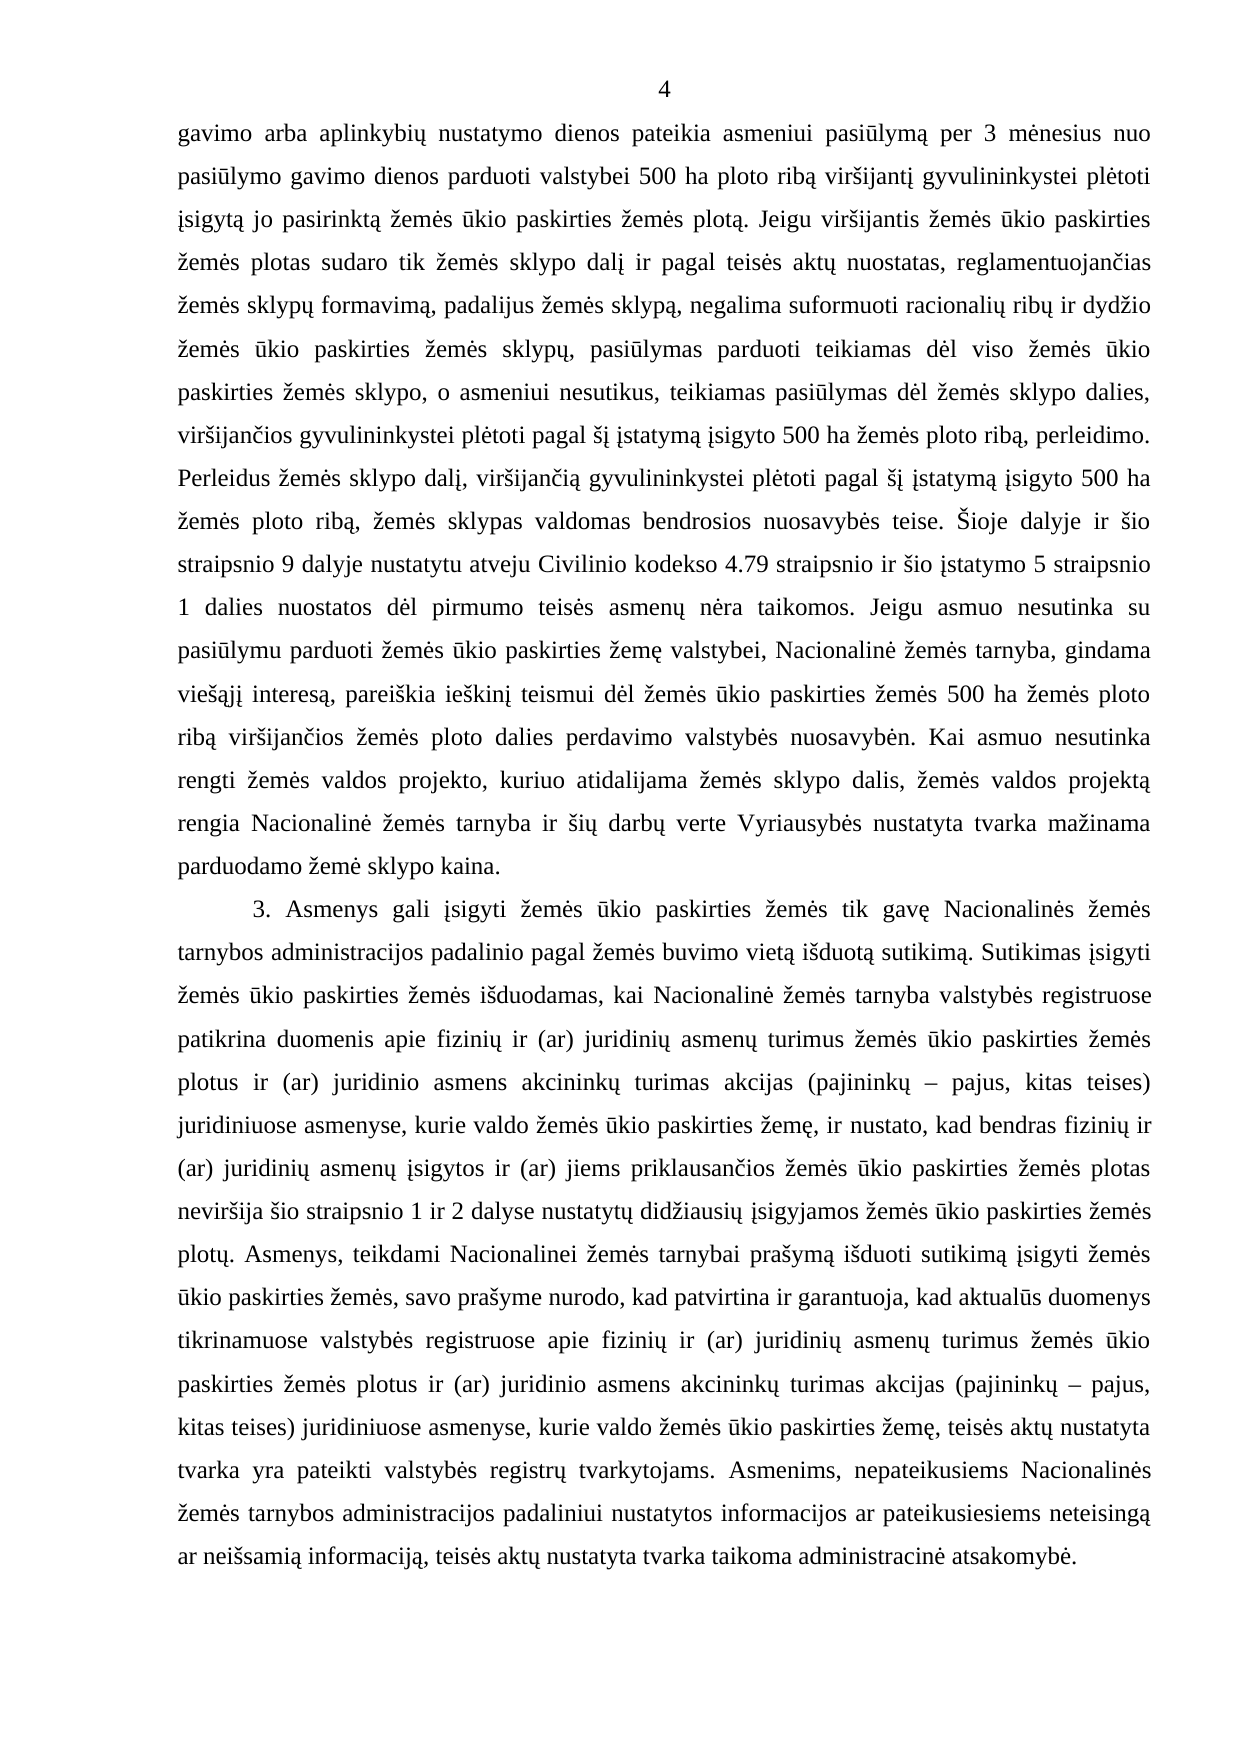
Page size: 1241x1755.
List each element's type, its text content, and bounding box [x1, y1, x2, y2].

text gavimo arba aplinkybių nustatymo dienos pateikia asmeniui pasiūlymą per 3 mėnesius nuo pasiūlymo gavimo dienos parduoti valstybei 500 ha ploto ribą viršijantį gyvulininkystei plėtoti įsigytą jo pasirinktą žemės ūkio paskirties žemės plotą. Jeigu viršijantis žemės ūkio paskirties žemės plotas sudaro tik žemės sklypo dalį ir pagal teisės aktų nuostatas, reglamentuojančias žemės sklypų formavimą, padalijus žemės sklypą, negalima suformuoti racionalių ribų ir dydžio žemės ūkio paskirties žemės sklypų, pasiūlymas parduoti teikiamas dėl viso žemės ūkio paskirties žemės sklypo, o asmeniui nesutikus, teikiamas pasiūlymas dėl žemės sklypo dalies, viršijančios gyvulininkystei plėtoti pagal šį įstatymą įsigyto 500 ha žemės ploto ribą, perleidimo. Perleidus žemės sklypo dalį, viršijančią gyvulininkystei plėtoti pagal šį įstatymą įsigyto 500 ha žemės ploto ribą, žemės sklypas valdomas bendrosios nuosavybės teise. Šioje dalyje ir šio straipsnio 9 dalyje nustatytu atveju Civilinio kodekso 4.79 straipsnio ir šio įstatymo 5 straipsnio 1 dalies nuostatos dėl pirmumo teisės asmenų nėra taikomos. Jeigu asmuo nesutinka su pasiūlymu parduoti žemės ūkio paskirties žemę valstybei, Nacionalinė žemės tarnyba, gindama viešąjį interesą, pareiškia ieškinį teismui dėl žemės ūkio paskirties žemės 500 ha žemės ploto ribą viršijančios žemės ploto dalies perdavimo valstybės nuosavybėn. Kai asmuo nesutinka rengti žemės valdos projekto, kuriuo atidalijama žemės sklypo dalis, žemės valdos projektą rengia Nacionalinė žemės tarnyba ir šių darbų verte Vyriausybės nustatyta tvarka mažinama parduodamo žemė sklypo kaina. [177, 118, 1152, 880]
text 3. Asmenys gali įsigyti žemės ūkio paskirties žemės tik gavę Nacionalinės žemės tarnybos administracijos padalinio pagal žemės buvimo vietą išduotą sutikimą. Sutikimas įsigyti žemės ūkio paskirties žemės išduodamas, kai Nacionalinė žemės tarnyba valstybės registruose patikrina duomenis apie fizinių ir (ar) juridinių asmenų turimus žemės ūkio paskirties žemės plotus ir (ar) juridinio asmens akcininkų turimas akcijas (pajininkų – pajus, kitas teises) juridiniuose asmenyse, kurie valdo žemės ūkio paskirties žemę, ir nustato, kad bendras fizinių ir (ar) juridinių asmenų įsigytos ir (ar) jiems priklausančios žemės ūkio paskirties žemės plotas neviršija šio straipsnio 1 ir 2 dalyse nustatytų didžiausių įsigyjamos žemės ūkio paskirties žemės plotų. Asmenys, teikdami Nacionalinei žemės tarnybai prašymą išduoti sutikimą įsigyti žemės ūkio paskirties žemės, savo prašyme nurodo, kad patvirtina ir garantuoja, kad aktualūs duomenys tikrinamuose valstybės registruose apie fizinių ir (ar) juridinių asmenų turimus žemės ūkio paskirties žemės plotus ir (ar) juridinio asmens akcininkų turimas akcijas (pajininkų – pajus, kitas teises) juridiniuose asmenyse, kurie valdo žemės ūkio paskirties žemę, teisės aktų nustatyta tvarka yra pateikti valstybės registrų tvarkytojams. Asmenims, nepateikusiems Nacionalinės žemės tarnybos administracijos padaliniui nustatytos informacijos ar pateikusiesiems neteisingą ar neišsamią informaciją, teisės aktų nustatyta tvarka taikoma administracinė atsakomybė. [177, 894, 1152, 1570]
